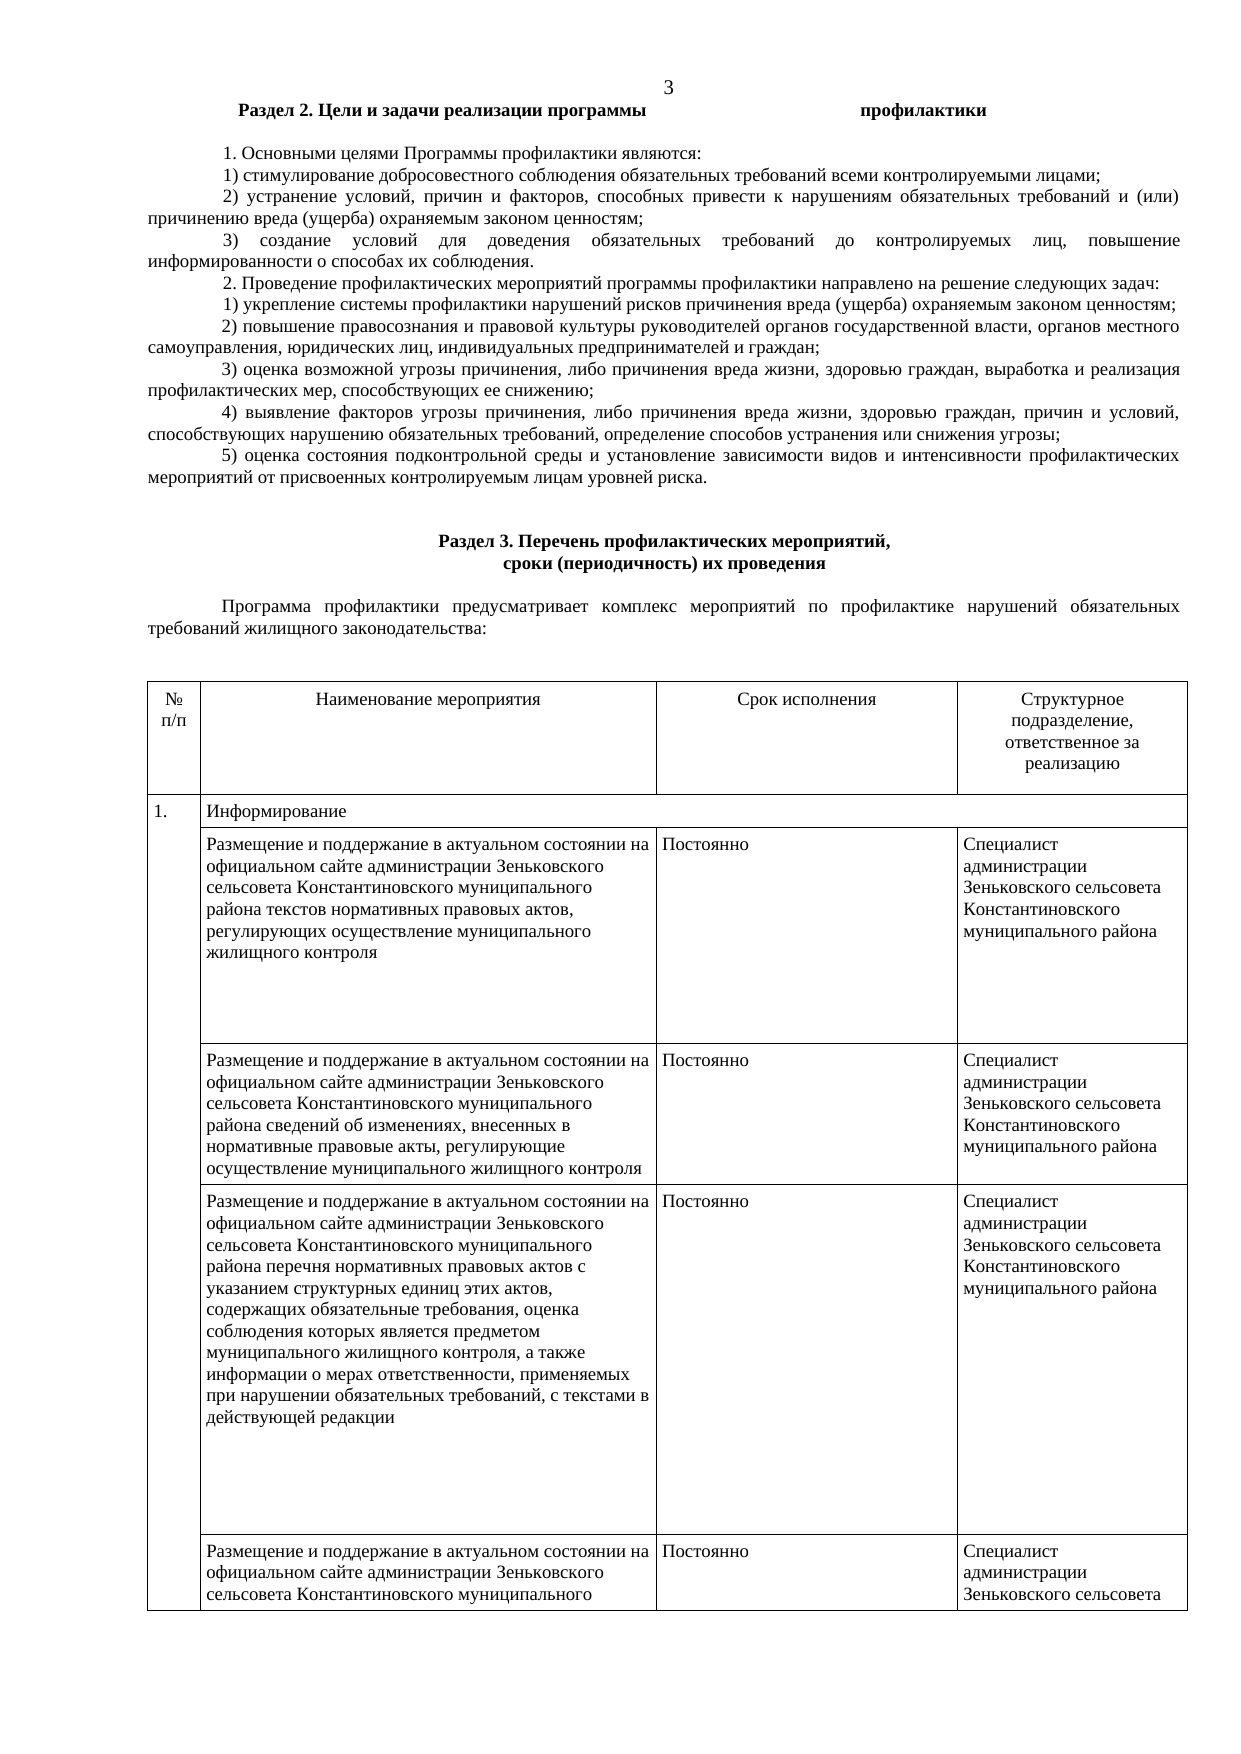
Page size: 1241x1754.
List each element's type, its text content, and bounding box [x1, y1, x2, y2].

table_cell Специалист администрации Зеньковского сельсовета [958, 1535, 1187, 1610]
text 2. Проведение профилактических мероприятий программы профилактики направлено на решение следующих задач: [148, 272, 1181, 293]
text Раздел 2. Цели и задачи реализации программы профилактики [148, 99, 1181, 121]
table_cell Постоянно [657, 1535, 957, 1610]
text 1) стимулирование добросовестного соблюдения обязательных требований всеми контролируемыми лицами; [148, 164, 1181, 185]
text 2) устранение условий, причин и факторов, способных привести к нарушениям обязательных требований и (или) причинению вреда (ущерба) охраняемым законом ценностям; [148, 185, 1181, 228]
text 2) повышение правосознания и правовой культуры руководителей органов государственной власти, органов местного самоуправления, юридических лиц, индивидуальных предпринимателей и граждан; [148, 315, 1181, 358]
table_cell Размещение и поддержание в актуальном состоянии на официальном сайте администрации Зеньковского сельсовета Константиновского муниципального района сведений об изменениях, внесенных в нормативные правовые акты, регулирующие осуществление муниципального жилищного контроля [201, 1044, 656, 1184]
text Раздел 3. Перечень профилактических мероприятий, [148, 530, 1181, 552]
table_header Срок исполнения [657, 682, 957, 793]
table_header Структурное подразделение, ответственное за реализацию [958, 682, 1187, 793]
table_cell Информирование [201, 795, 1187, 827]
table_cell Размещение и поддержание в актуальном состоянии на официальном сайте администрации Зеньковского сельсовета Константиновского муниципального [201, 1535, 656, 1610]
table_cell Размещение и поддержание в актуальном состоянии на официальном сайте администрации Зеньковского сельсовета Константиновского муниципального района текстов нормативных правовых актов, регулирующих осуществление муниципального жилищного контроля [201, 828, 656, 1043]
text 5) оценка состояния подконтрольной среды и установление зависимости видов и интенсивности профилактических мероприятий от присвоенных контролируемым лицам уровней риска. [148, 444, 1181, 487]
text Программа профилактики предусматривает комплекс мероприятий по профилактике нарушений обязательных требований жилищного законодательства: [148, 595, 1181, 638]
table_header Наименование мероприятия [201, 682, 656, 793]
table_cell Размещение и поддержание в актуальном состоянии на официальном сайте администрации Зеньковского сельсовета Константиновского муниципального района перечня нормативных правовых актов с указанием структурных единиц этих актов, содержащих обязательные требования, оценка соблюдения которых является предметом муниципального жилищного контроля, а также информации о мерах ответственности, применяемых при нарушении обязательных требований, с текстами в действующей редакции [201, 1185, 656, 1533]
table_cell Постоянно [657, 1185, 957, 1533]
table_cell Постоянно [657, 1044, 957, 1184]
text 3) создание условий для доведения обязательных требований до контролируемых лиц, повышение информированности о способах их соблюдения. [148, 228, 1181, 272]
table_cell 1. [148, 795, 200, 1610]
table_cell Специалист администрации Зеньковского сельсовета Константиновского муниципального района [958, 828, 1187, 1043]
table_cell Специалист администрации Зеньковского сельсовета Константиновского муниципального района [958, 1185, 1187, 1533]
table_header № п/п [148, 682, 200, 793]
text 1) укрепление системы профилактики нарушений рисков причинения вреда (ущерба) охраняемым законом ценностям; [148, 293, 1181, 315]
text 3) оценка возможной угрозы причинения, либо причинения вреда жизни, здоровью граждан, выработка и реализация профилактических мер, способствующих ее снижению; [148, 358, 1181, 401]
table_cell Специалист администрации Зеньковского сельсовета Константиновского муниципального района [958, 1044, 1187, 1184]
text 4) выявление факторов угрозы причинения, либо причинения вреда жизни, здоровью граждан, причин и условий, способствующих нарушению обязательных требований, определение способов устранения или снижения угрозы; [148, 401, 1181, 444]
text 1. Основными целями Программы профилактики являются: [148, 142, 1181, 164]
table_cell Постоянно [657, 828, 957, 1043]
text сроки (периодичность) их проведения [148, 552, 1181, 573]
